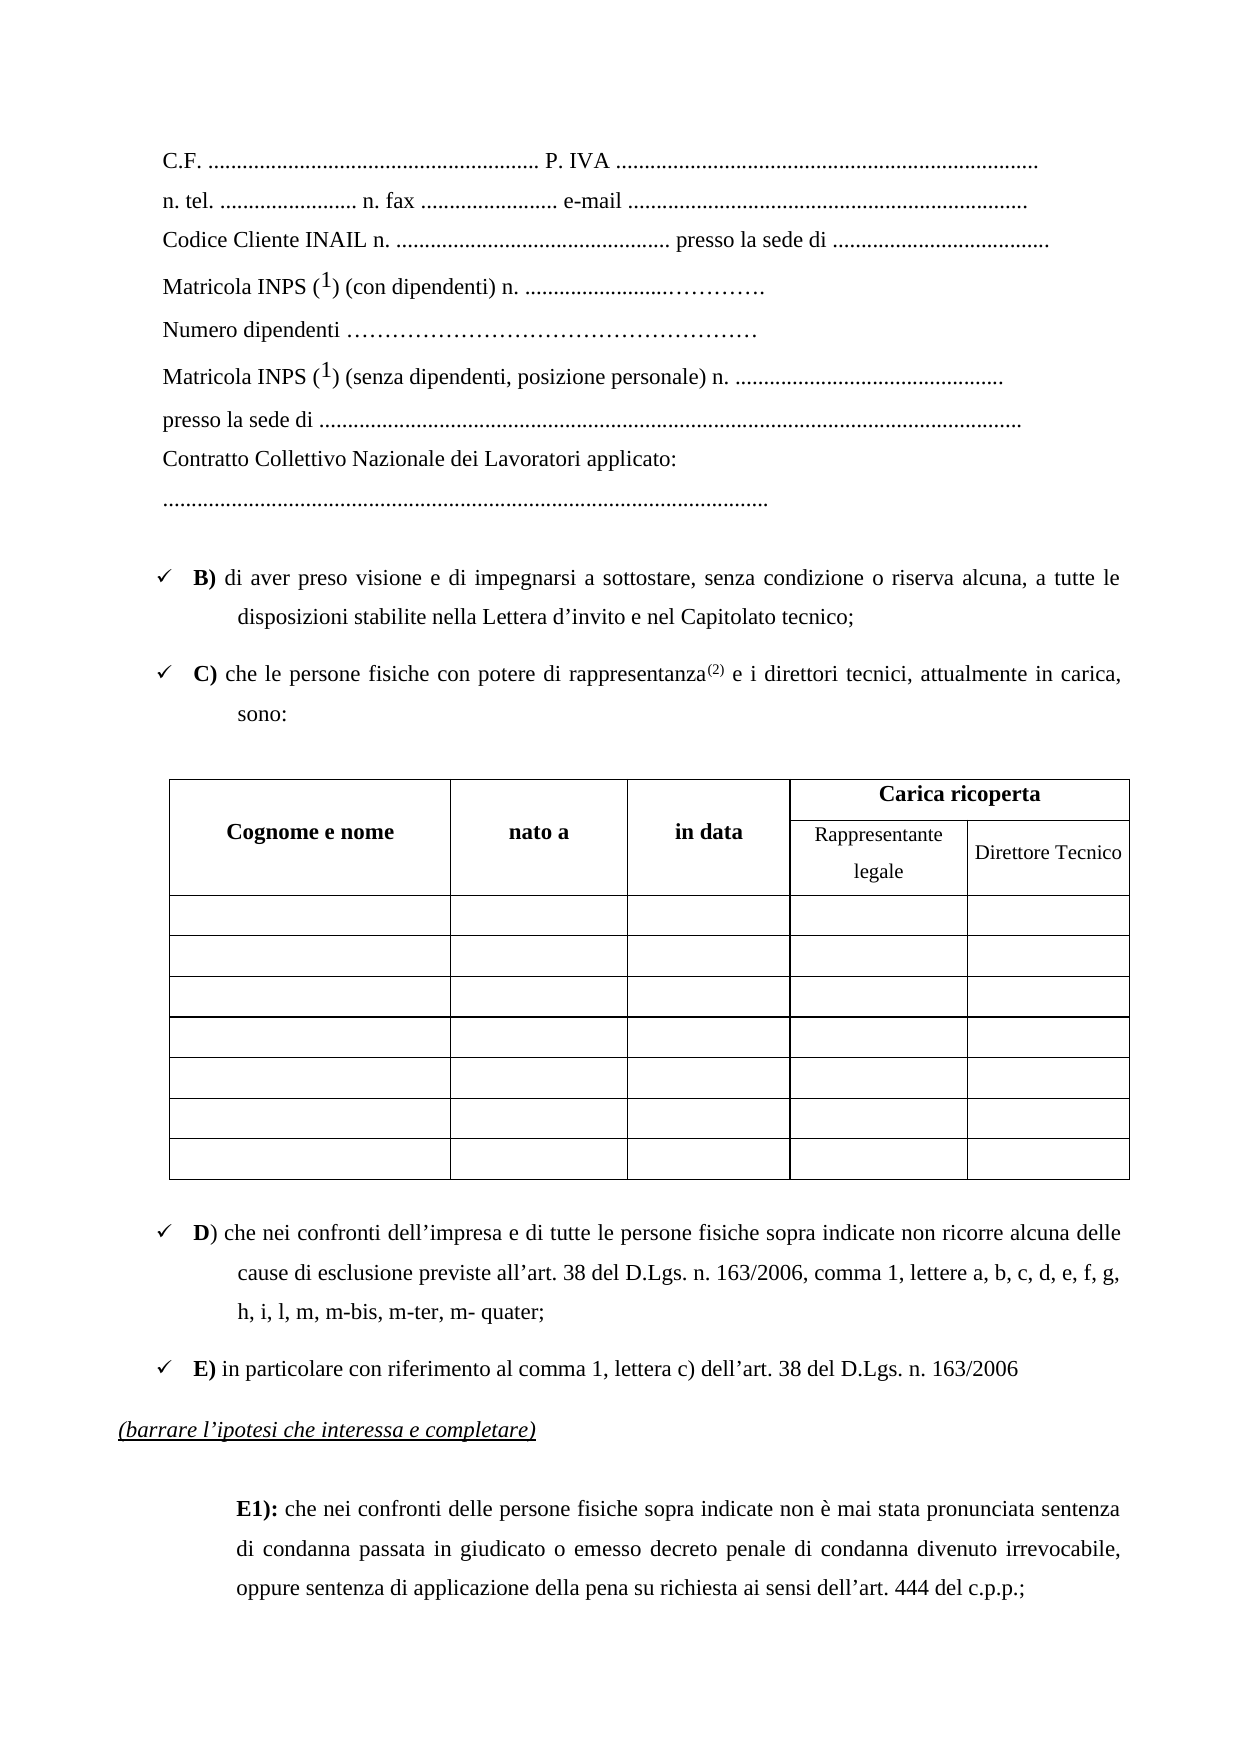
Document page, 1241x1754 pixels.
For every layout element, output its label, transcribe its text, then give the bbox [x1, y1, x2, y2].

list Codice Cliente INAIL n. ................................................ presso la sede di ...................................... [162, 227, 1122, 253]
table_cell [451, 1099, 627, 1138]
table_cell [628, 1018, 789, 1057]
table_cell [451, 896, 627, 935]
table_cell  [968, 1018, 1129, 1057]
table_cell [451, 936, 627, 976]
table_cell [451, 1018, 627, 1057]
list C.F. .......................................................... P. IVA .......................................................................... [162, 148, 1122, 174]
list B) di aver preso visione e di impegnarsi a sottostare, senza condizione o riserva alcuna, a tutte le disposizioni stabilite nella Lettera d’invito e nel Capitolato tecnico; [156, 564, 1122, 629]
table_cell [628, 977, 789, 1016]
table_cell [628, 896, 789, 935]
table_cell  [791, 1099, 967, 1138]
list E) in particolare con riferimento al comma 1, lettera c) dell’art. 38 del D.Lgs. n. 163/2006 [156, 1355, 1122, 1382]
table_header nato a [451, 780, 627, 895]
table_cell  [791, 1018, 967, 1057]
table_cell [170, 1058, 450, 1097]
table_cell [170, 1099, 450, 1138]
table_cell  [968, 936, 1129, 976]
table_cell  [968, 977, 1129, 1016]
table_header in data [628, 780, 789, 895]
table_cell [628, 1058, 789, 1097]
list Contratto Collettivo Nazionale dei Lavoratori applicato: [162, 445, 1122, 472]
table_cell [170, 1018, 450, 1057]
table_cell [628, 1139, 789, 1178]
table_cell [170, 977, 450, 1016]
table_cell  [968, 1099, 1129, 1138]
table_cell  [791, 1139, 967, 1178]
table_cell  [968, 1139, 1129, 1178]
table_cell [628, 936, 789, 976]
table_header Cognome e nome [170, 780, 450, 895]
list  E1): che nei confronti delle persone fisiche sopra indicate non è mai stata pronunciata sentenza di condanna passata in giudicato o emesso decreto penale di condanna divenuto irrevocabile, oppure sentenza di applicazione della pena su richiesta ai sensi dell’art. 444 del c.p.p.; [192, 1495, 1122, 1601]
list .......................................................................................................... [162, 485, 1122, 511]
table_cell  [791, 896, 967, 935]
table_cell Direttore Tecnico [968, 821, 1129, 895]
list C) che le persone fisiche con potere di rappresentanza(2) e i direttori tecnici, attualmente in carica, sono: [156, 661, 1122, 726]
list Matricola INPS (1) (con dipendenti) n. .........................…………. [162, 266, 1122, 299]
table_header Carica ricoperta [791, 780, 1129, 819]
table_cell  [968, 1058, 1129, 1097]
table_cell  [791, 1058, 967, 1097]
table_cell [170, 1139, 450, 1178]
table_cell [170, 936, 450, 976]
list Matricola INPS (1) (senza dipendenti, posizione personale) n. ............................................... [162, 356, 1122, 389]
table_cell [451, 977, 627, 1016]
table_cell  [791, 936, 967, 976]
table_cell [628, 1099, 789, 1138]
table_cell Rappresentante legale [791, 821, 967, 895]
list Numero dipendenti ……………………………………………… [162, 316, 1122, 342]
list n. tel. ........................ n. fax ........................ e-mail ...................................................................... [162, 187, 1122, 213]
table_cell [451, 1139, 627, 1178]
table_cell [170, 896, 450, 935]
list presso la sede di ........................................................................................................................... [162, 406, 1122, 432]
list (barrare l’ipotesi che interessa e completare) [118, 1416, 1122, 1443]
table_cell  [791, 977, 967, 1016]
table_cell  [968, 896, 1129, 935]
list D) che nei confronti dell’impresa e di tutte le persone fisiche sopra indicate non ricorre alcuna delle cause di esclusione previste all’art. 38 del D.Lgs. n. 163/2006, comma 1, lettere a, b, c, d, e, f, g, h, i, l, m, m-bis, m-ter, m- quater; [156, 1219, 1122, 1324]
table_cell [451, 1058, 627, 1097]
